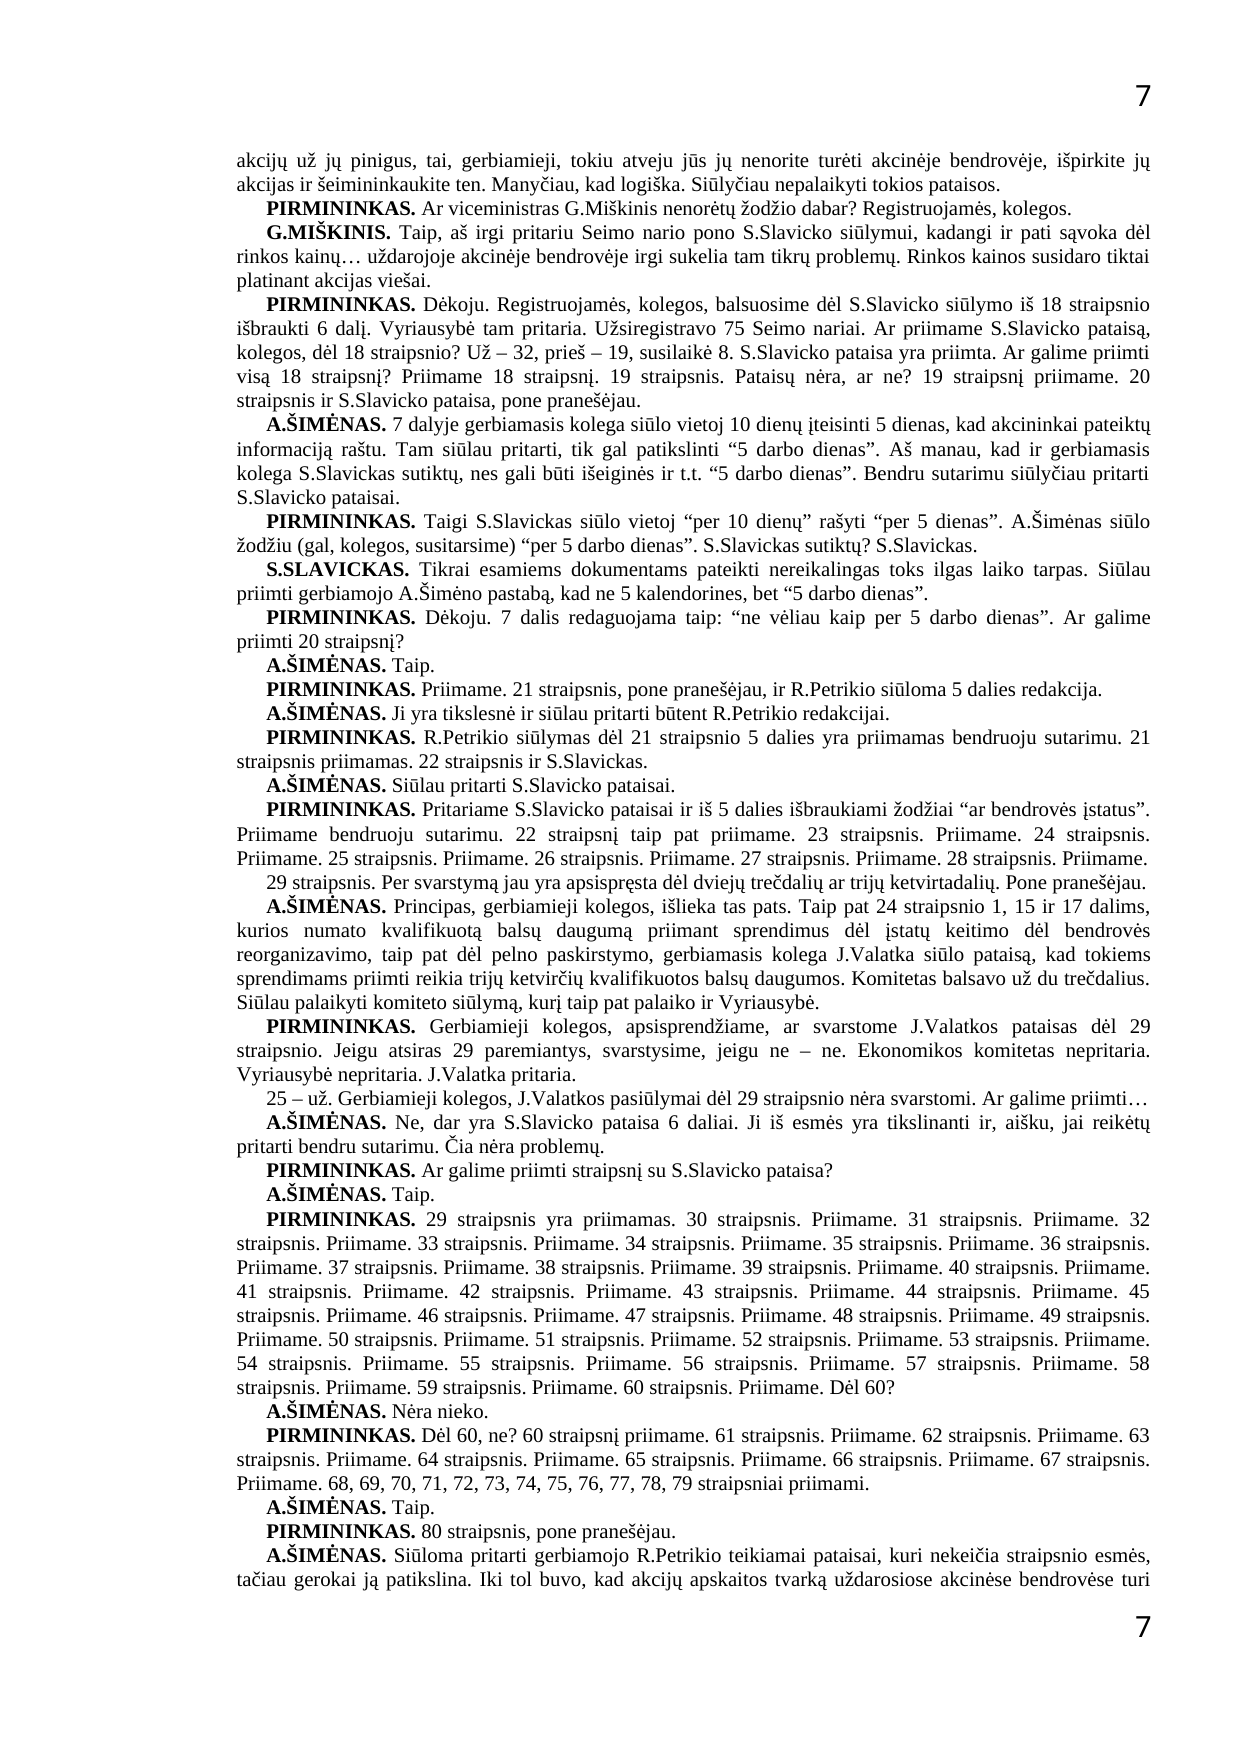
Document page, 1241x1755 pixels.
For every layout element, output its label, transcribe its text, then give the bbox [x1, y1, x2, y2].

text PIRMININKAS. Gerbiamieji kolegos, apsisprendžiame, ar svarstome J.Valatkos pataisas dėl 29 straipsnio. Jeigu atsiras 29 paremiantys, svarstysime, jeigu ne – ne. Ekonomikos komitetas nepritaria. Vyriausybė nepritaria. J.Valatka pritaria. [236, 1014, 1152, 1086]
text akcijų už jų pinigus, tai, gerbiamieji, tokiu atveju jūs jų nenorite turėti akcinėje bendrovėje, išpirkite jų akcijas ir šeimininkaukite ten. Manyčiau, kad logiška. Siūlyčiau nepalaikyti tokios pataisos. [236, 148, 1152, 196]
text PIRMININKAS. Ar galime priimti straipsnį su S.Slavicko pataisa? [236, 1158, 1152, 1182]
text PIRMININKAS. 80 straipsnis, pone pranešėjau. [236, 1519, 1152, 1543]
text PIRMININKAS. 29 straipsnis yra priimamas. 30 straipsnis. Priimame. 31 straipsnis. Priimame. 32 straipsnis. Priimame. 33 straipsnis. Priimame. 34 straipsnis. Priimame. 35 straipsnis. Priimame. 36 straipsnis. Priimame. 37 straipsnis. Priimame. 38 straipsnis. Priimame. 39 straipsnis. Priimame. 40 straipsnis. Priimame. 41 straipsnis. Priimame. 42 straipsnis. Priimame. 43 straipsnis. Priimame. 44 straipsnis. Priimame. 45 straipsnis. Priimame. 46 straipsnis. Priimame. 47 straipsnis. Priimame. 48 straipsnis. Priimame. 49 straipsnis. Priimame. 50 straipsnis. Priimame. 51 straipsnis. Priimame. 52 straipsnis. Priimame. 53 straipsnis. Priimame. 54 straipsnis. Priimame. 55 straipsnis. Priimame. 56 straipsnis. Priimame. 57 straipsnis. Priimame. 58 straipsnis. Priimame. 59 straipsnis. Priimame. 60 straipsnis. Priimame. Dėl 60? [236, 1206, 1152, 1399]
text A.ŠIMĖNAS. Taip. [236, 653, 1152, 677]
text A.ŠIMĖNAS. Principas, gerbiamieji kolegos, išlieka tas pats. Taip pat 24 straipsnio 1, 15 ir 17 dalims, kurios numato kvalifikuotą balsų daugumą priimant sprendimus dėl įstatų keitimo dėl bendrovės reorganizavimo, taip pat dėl pelno paskirstymo, gerbiamasis kolega J.Valatka siūlo pataisą, kad tokiems sprendimams priimti reikia trijų ketvirčių kvalifikuotos balsų daugumos. Komitetas balsavo už du trečdalius. Siūlau palaikyti komiteto siūlymą, kurį taip pat palaiko ir Vyriausybė. [236, 894, 1152, 1014]
text PIRMININKAS. Dėl 60, ne? 60 straipsnį priimame. 61 straipsnis. Priimame. 62 straipsnis. Priimame. 63 straipsnis. Priimame. 64 straipsnis. Priimame. 65 straipsnis. Priimame. 66 straipsnis. Priimame. 67 straipsnis. Priimame. 68, 69, 70, 71, 72, 73, 74, 75, 76, 77, 78, 79 straipsniai priimami. [236, 1423, 1152, 1495]
text 29 straipsnis. Per svarstymą jau yra apsispręsta dėl dviejų trečdalių ar trijų ketvirtadalių. Pone pranešėjau. [236, 869, 1152, 894]
text PIRMININKAS. Pritariame S.Slavicko pataisai ir iš 5 dalies išbraukiami žodžiai “ar bendrovės įstatus”. Priimame bendruoju sutarimu. 22 straipsnį taip pat priimame. 23 straipsnis. Priimame. 24 straipsnis. Priimame. 25 straipsnis. Priimame. 26 straipsnis. Priimame. 27 straipsnis. Priimame. 28 straipsnis. Priimame. [236, 797, 1152, 869]
text S.SLAVICKAS. Tikrai esamiems dokumentams pateikti nereikalingas toks ilgas laiko tarpas. Siūlau priimti gerbiamojo A.Šimėno pastabą, kad ne 5 kalendorines, bet “5 darbo dienas”. [236, 557, 1152, 605]
text PIRMININKAS. Taigi S.Slavickas siūlo vietoj “per 10 dienų” rašyti “per 5 dienas”. A.Šimėnas siūlo žodžiu (gal, kolegos, susitarsime) “per 5 darbo dienas”. S.Slavickas sutiktų? S.Slavickas. [236, 509, 1152, 557]
text PIRMININKAS. Dėkoju. Registruojamės, kolegos, balsuosime dėl S.Slavicko siūlymo iš 18 straipsnio išbraukti 6 dalį. Vyriausybė tam pritaria. Užsiregistravo 75 Seimo nariai. Ar priimame S.Slavicko pataisą, kolegos, dėl 18 straipsnio? Už – 32, prieš – 19, susilaikė 8. S.Slavicko pataisa yra priimta. Ar galime priimti visą 18 straipsnį? Priimame 18 straipsnį. 19 straipsnis. Pataisų nėra, ar ne? 19 straipsnį priimame. 20 straipsnis ir S.Slavicko pataisa, pone pranešėjau. [236, 292, 1152, 412]
text A.ŠIMĖNAS. Nėra nieko. [236, 1399, 1152, 1423]
text A.ŠIMĖNAS. 7 dalyje gerbiamasis kolega siūlo vietoj 10 dienų įteisinti 5 dienas, kad akcininkai pateiktų informaciją raštu. Tam siūlau pritarti, tik gal patikslinti “5 darbo dienas”. Aš manau, kad ir gerbiamasis kolega S.Slavickas sutiktų, nes gali būti išeiginės ir t.t. “5 darbo dienas”. Bendru sutarimu siūlyčiau pritarti S.Slavicko pataisai. [236, 412, 1152, 509]
text PIRMININKAS. Dėkoju. 7 dalis redaguojama taip: “ne vėliau kaip per 5 darbo dienas”. Ar galime priimti 20 straipsnį? [236, 605, 1152, 653]
text 25 – už. Gerbiamieji kolegos, J.Valatkos pasiūlymai dėl 29 straipsnio nėra svarstomi. Ar galime priimti… [236, 1086, 1152, 1110]
text PIRMININKAS. Priimame. 21 straipsnis, pone pranešėjau, ir R.Petrikio siūloma 5 dalies redakcija. [236, 677, 1152, 701]
text A.ŠIMĖNAS. Ji yra tikslesnė ir siūlau pritarti būtent R.Petrikio redakcijai. [236, 701, 1152, 725]
text PIRMININKAS. R.Petrikio siūlymas dėl 21 straipsnio 5 dalies yra priimamas bendruoju sutarimu. 21 straipsnis priimamas. 22 straipsnis ir S.Slavickas. [236, 725, 1152, 773]
text PIRMININKAS. Ar viceministras G.Miškinis nenorėtų žodžio dabar? Registruojamės, kolegos. [236, 196, 1152, 220]
text G.MIŠKINIS. Taip, aš irgi pritariu Seimo nario pono S.Slavicko siūlymui, kadangi ir pati sąvoka dėl rinkos kainų… uždarojoje akcinėje bendrovėje irgi sukelia tam tikrų problemų. Rinkos kainos susidaro tiktai platinant akcijas viešai. [236, 220, 1152, 292]
text A.ŠIMĖNAS. Ne, dar yra S.Slavicko pataisa 6 daliai. Ji iš esmės yra tikslinanti ir, aišku, jai reikėtų pritarti bendru sutarimu. Čia nėra problemų. [236, 1110, 1152, 1158]
text A.ŠIMĖNAS. Siūloma pritarti gerbiamojo R.Petrikio teikiamai pataisai, kuri nekeičia straipsnio esmės, tačiau gerokai ją patikslina. Iki tol buvo, kad akcijų apskaitos tvarką uždarosiose akcinėse bendrovėse turi [236, 1543, 1152, 1591]
text A.ŠIMĖNAS. Taip. [236, 1495, 1152, 1519]
text A.ŠIMĖNAS. Siūlau pritarti S.Slavicko pataisai. [236, 773, 1152, 797]
text A.ŠIMĖNAS. Taip. [236, 1182, 1152, 1206]
